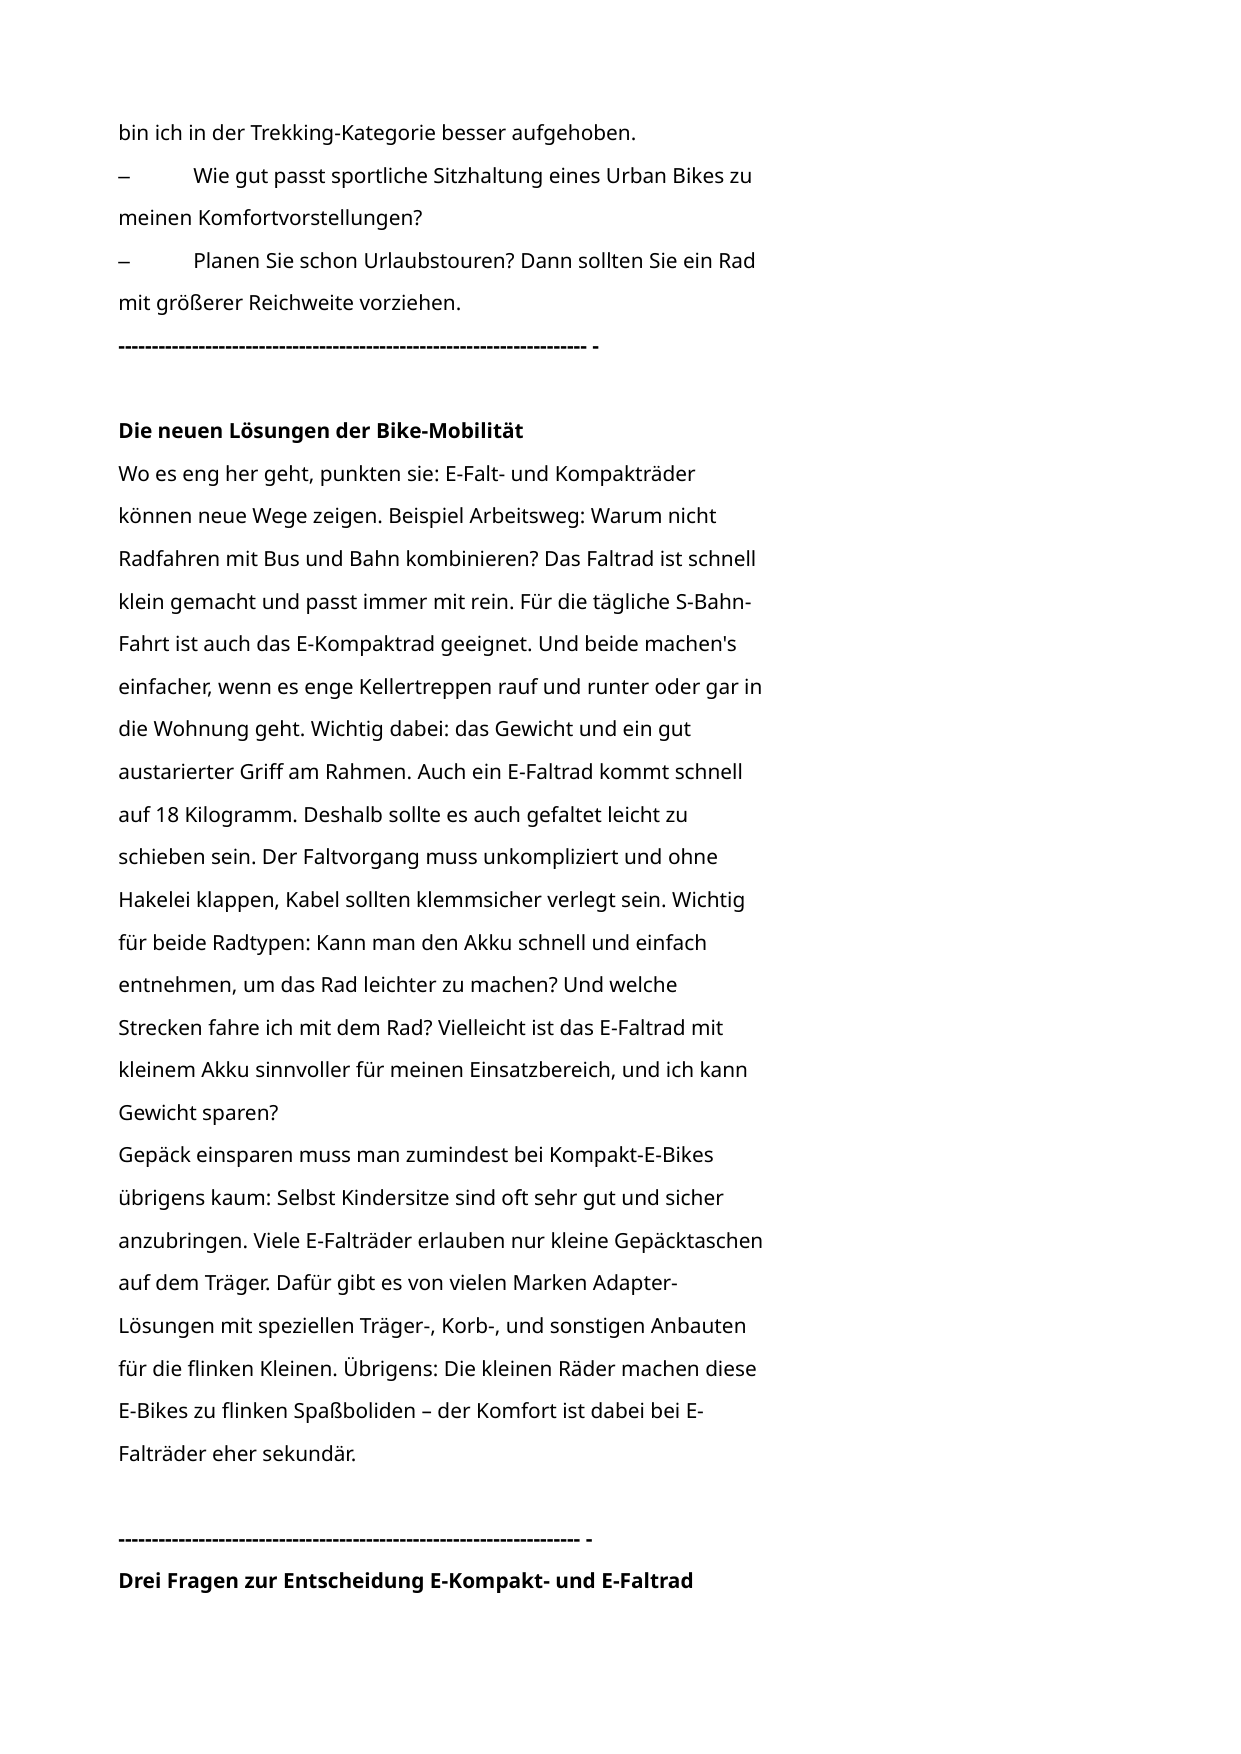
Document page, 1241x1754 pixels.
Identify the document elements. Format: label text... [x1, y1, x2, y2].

text Wo es eng her geht, punkten sie: E-Falt- und Kompakträder können neue Wege zeigen. Beispiel Arbeitsweg: Warum nicht Radfahren mit Bus und Bahn kombinieren? Das Faltrad ist schnell klein gemacht und passt immer mit rein. Für die tägliche S-Bahn-Fahrt ist auch das E-Kompaktrad geeignet. Und beide machen's einfacher, wenn es enge Kellertreppen rauf und runter oder gar in die Wohnung geht. Wichtig dabei: das Gewicht und ein gut austarierter Griff am Rahmen. Auch ein E-Faltrad kommt schnell auf 18 Kilogramm. Deshalb sollte es auch gefaltet leicht zu schieben sein. Der Faltvorgang muss unkompliziert und ohne Hakelei klappen, Kabel sollten klemmsicher verlegt sein. Wichtig für beide Radtypen: Kann man den Akku schnell und einfach entnehmen, um das Rad leichter zu machen? Und welche Strecken fahre ich mit dem Rad? Vielleicht ist das E-Faltrad mit kleinem Akku sinnvoller für meinen Einsatzbereich, und ich kann Gewicht sparen? [118, 459, 768, 1126]
text --------------------------------------------------------------------- - [118, 1524, 768, 1552]
list Wie gut passt sportliche Sitzhaltung eines Urban Bikes zu meinen Komfortvorstellungen? [118, 161, 768, 232]
text Gepäck einsparen muss man zumindest bei Kompakt-E-Bikes übrigens kaum: Selbst Kindersitze sind oft sehr gut und sicher anzubringen. Viele E-Falträder erlauben nur kleine Gepäcktaschen auf dem Träger. Dafür gibt es von vielen Marken Adapter-Lösungen mit speziellen Träger-, Korb-, und sonstigen Anbauten für die flinken Kleinen. Übrigens: Die kleinen Räder machen diese E-Bikes zu flinken Spaßboliden – der Komfort ist dabei bei E-Falträder eher sekundär. [118, 1141, 768, 1467]
list Planen Sie schon Urlaubstouren? Dann sollten Sie ein Rad mit größerer Reichweite vorziehen. [118, 246, 768, 317]
list bin ich in der Trekking-Kategorie besser aufgehoben. [118, 118, 768, 147]
text ---------------------------------------------------------------------- - [118, 331, 768, 359]
text Die neuen Lösungen der Bike-Mobilität [118, 416, 768, 445]
text Drei Fragen zur Entscheidung E-Kompakt- und E-Faltrad [118, 1567, 768, 1595]
